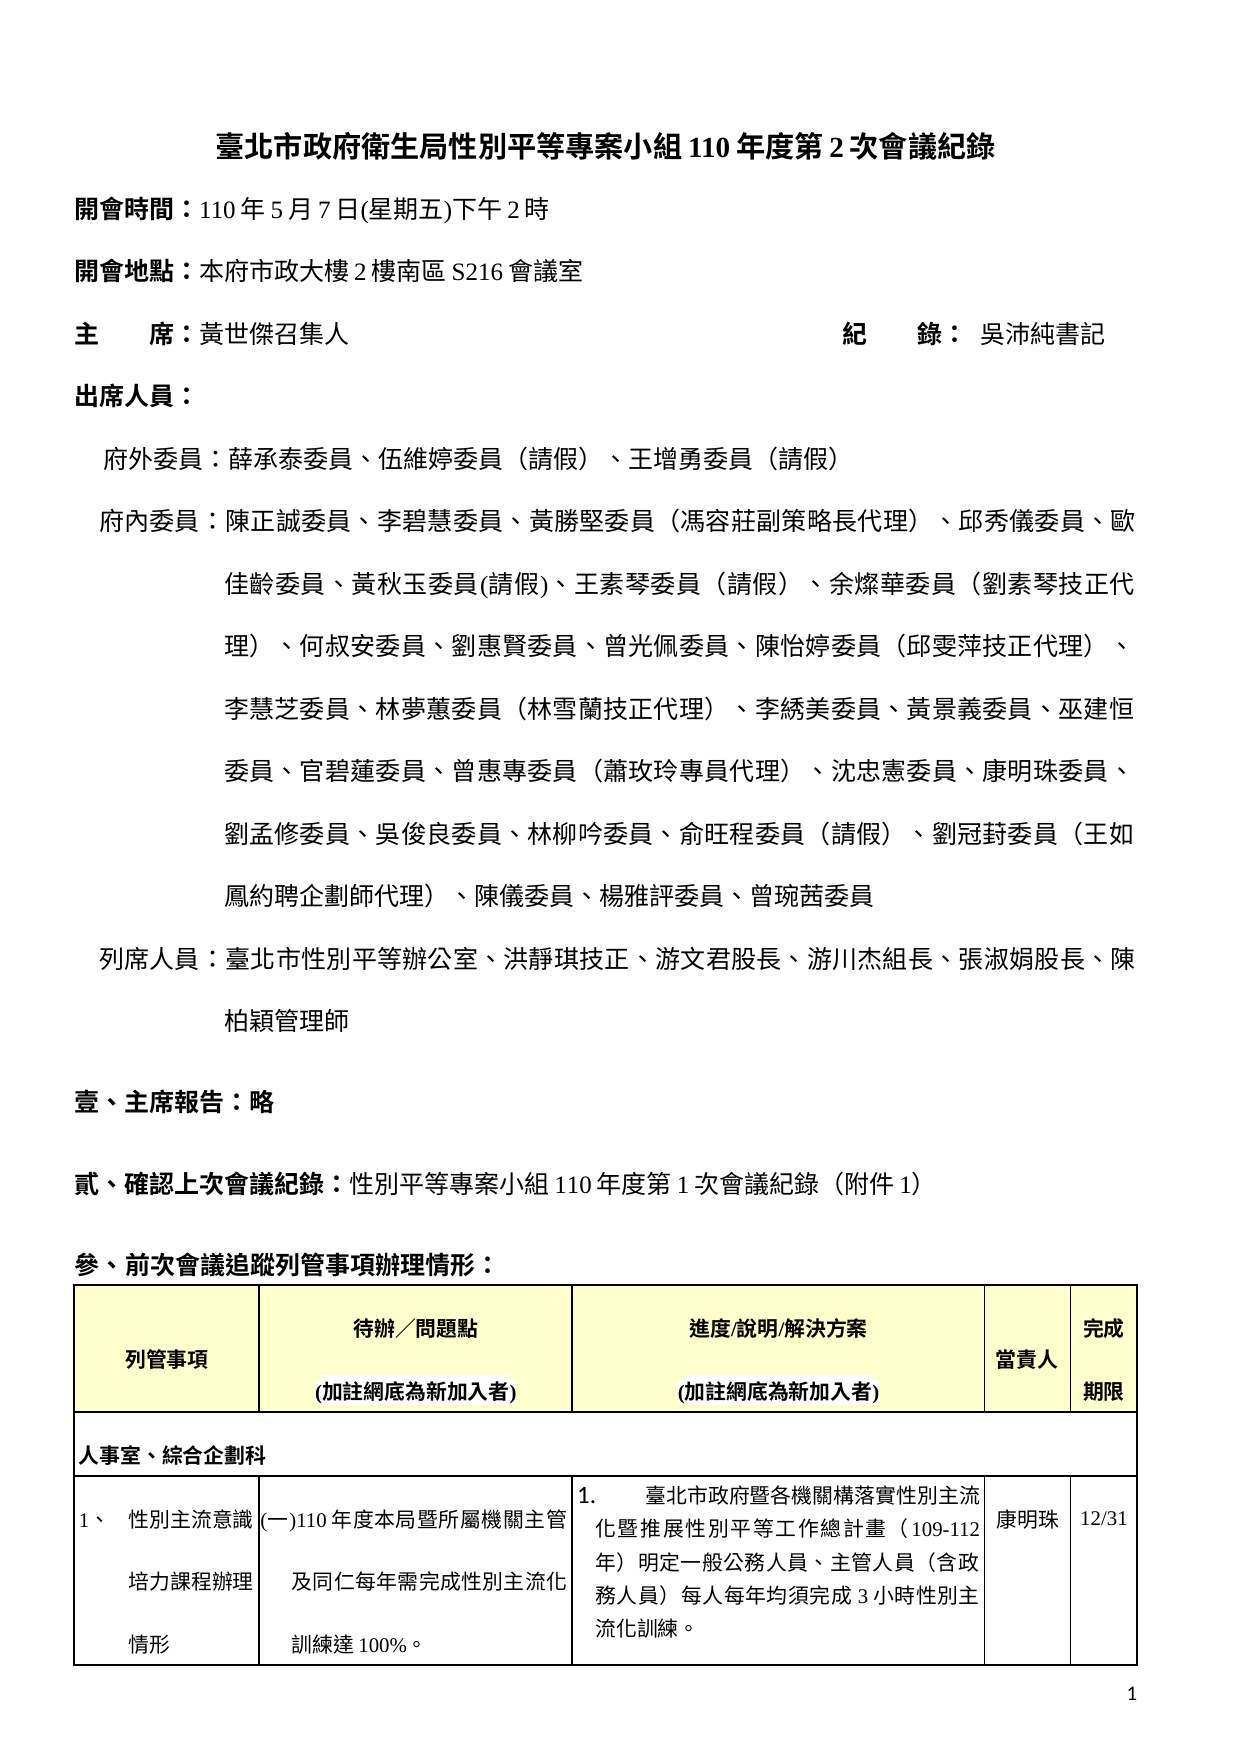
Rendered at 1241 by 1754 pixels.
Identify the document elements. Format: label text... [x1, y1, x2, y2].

text 主 席：黃世傑召集人 紀 錄： 吳沛純書記 [74, 291, 1137, 353]
text 開會時間：110年5月7日(星期五)下午2時 [74, 166, 1137, 228]
table_header 待辦／問題點 (加註網底為新加入者) [260, 1286, 571, 1411]
table_header 進度/說明/解決方案 (加註網底為新加入者) [573, 1286, 984, 1411]
table_cell 人事室、綜合企劃科 [75, 1413, 1136, 1475]
list 前次會議追蹤列管事項辦理情形： [74, 1222, 1137, 1284]
table_header 當責人 [985, 1286, 1070, 1411]
text 列席人員：臺北市性別平等辦公室、洪靜琪技正、游文君股長、游川杰組長、張淑娟股長、陳柏穎管理師 [99, 916, 1137, 1041]
table_header 列管事項 [75, 1286, 258, 1411]
text 出席人員： [74, 353, 1137, 416]
list 確認上次會議紀錄：性別平等專案小組110年度第1次會議紀錄（附件1） [74, 1141, 1137, 1203]
table_cell 12/31 [1071, 1477, 1136, 1664]
text 府外委員：薛承泰委員、伍維婷委員（請假）、王增勇委員（請假） [103, 416, 1137, 478]
text 府內委員：陳正誠委員、李碧慧委員、黃勝堅委員（馮容莊副策略長代理）、邱秀儀委員、歐佳齡委員、黃秋玉委員(請假)、王素琴委員（請假）、余燦華委員（劉素琴技正代理）、何叔安委員、劉惠賢委員、曾光佩委員、陳怡婷委員（邱雯萍技正代理）、李慧芝委員、林夢蕙委員（林雪蘭技正代理）、李綉美委員、黃景義委員、巫建恒委員、官碧蓮委員、曾惠專委員（蕭玫玲專員代理）、沈忠憲委員、康明珠委員、劉孟修委員、吳俊良委員、林柳吟委員、俞旺程委員（請假）、劉冠葑委員（王如鳳約聘企劃師代理）、陳儀委員、楊雅評委員、曾琬茜委員 [99, 478, 1137, 916]
table_cell 性別主流意識培力課程辦理情形 [75, 1477, 258, 1664]
text 開會地點：本府市政大樓2樓南區S216會議室 [74, 228, 1137, 291]
list 主席報告：略 [74, 1059, 1137, 1122]
table_cell (一)110年度本局暨所屬機關主管及同仁每年需完成性別主流化訓練達100%。 [260, 1477, 571, 1664]
table_header 完成 期限 [1071, 1286, 1136, 1411]
table_cell 臺北市政府暨各機關構落實性別主流化暨推展性別平等工作總計畫（109-112 年）明定一般公務人員、主管人員（含政務人員）每人每年均須完成3小時性別主流化訓練。 本案除已通知所屬機關配合依前開計畫推動參訓，本局本（110）年度訓練計畫並遵照前開市府規定明訂本局主管及同仁研習時數。 統計迄本年4月13日止本局同仁完訓比率為66.33%（325人/490人）；本局暨所屬同仁完訓比率為42.41%（849人/2,002人）。自6月起每月於主管會報報告各單位未完成人數，請各主管督導單位同仁盡速完成，並配合人事處調查表稽催所屬機關填報完訓比例確實掌握進度。 [573, 1477, 984, 1664]
table_cell 康明珠 [985, 1477, 1070, 1664]
text 臺北市政府衛生局性別平等專案小組110年度第2次會議紀錄 [74, 103, 1137, 166]
